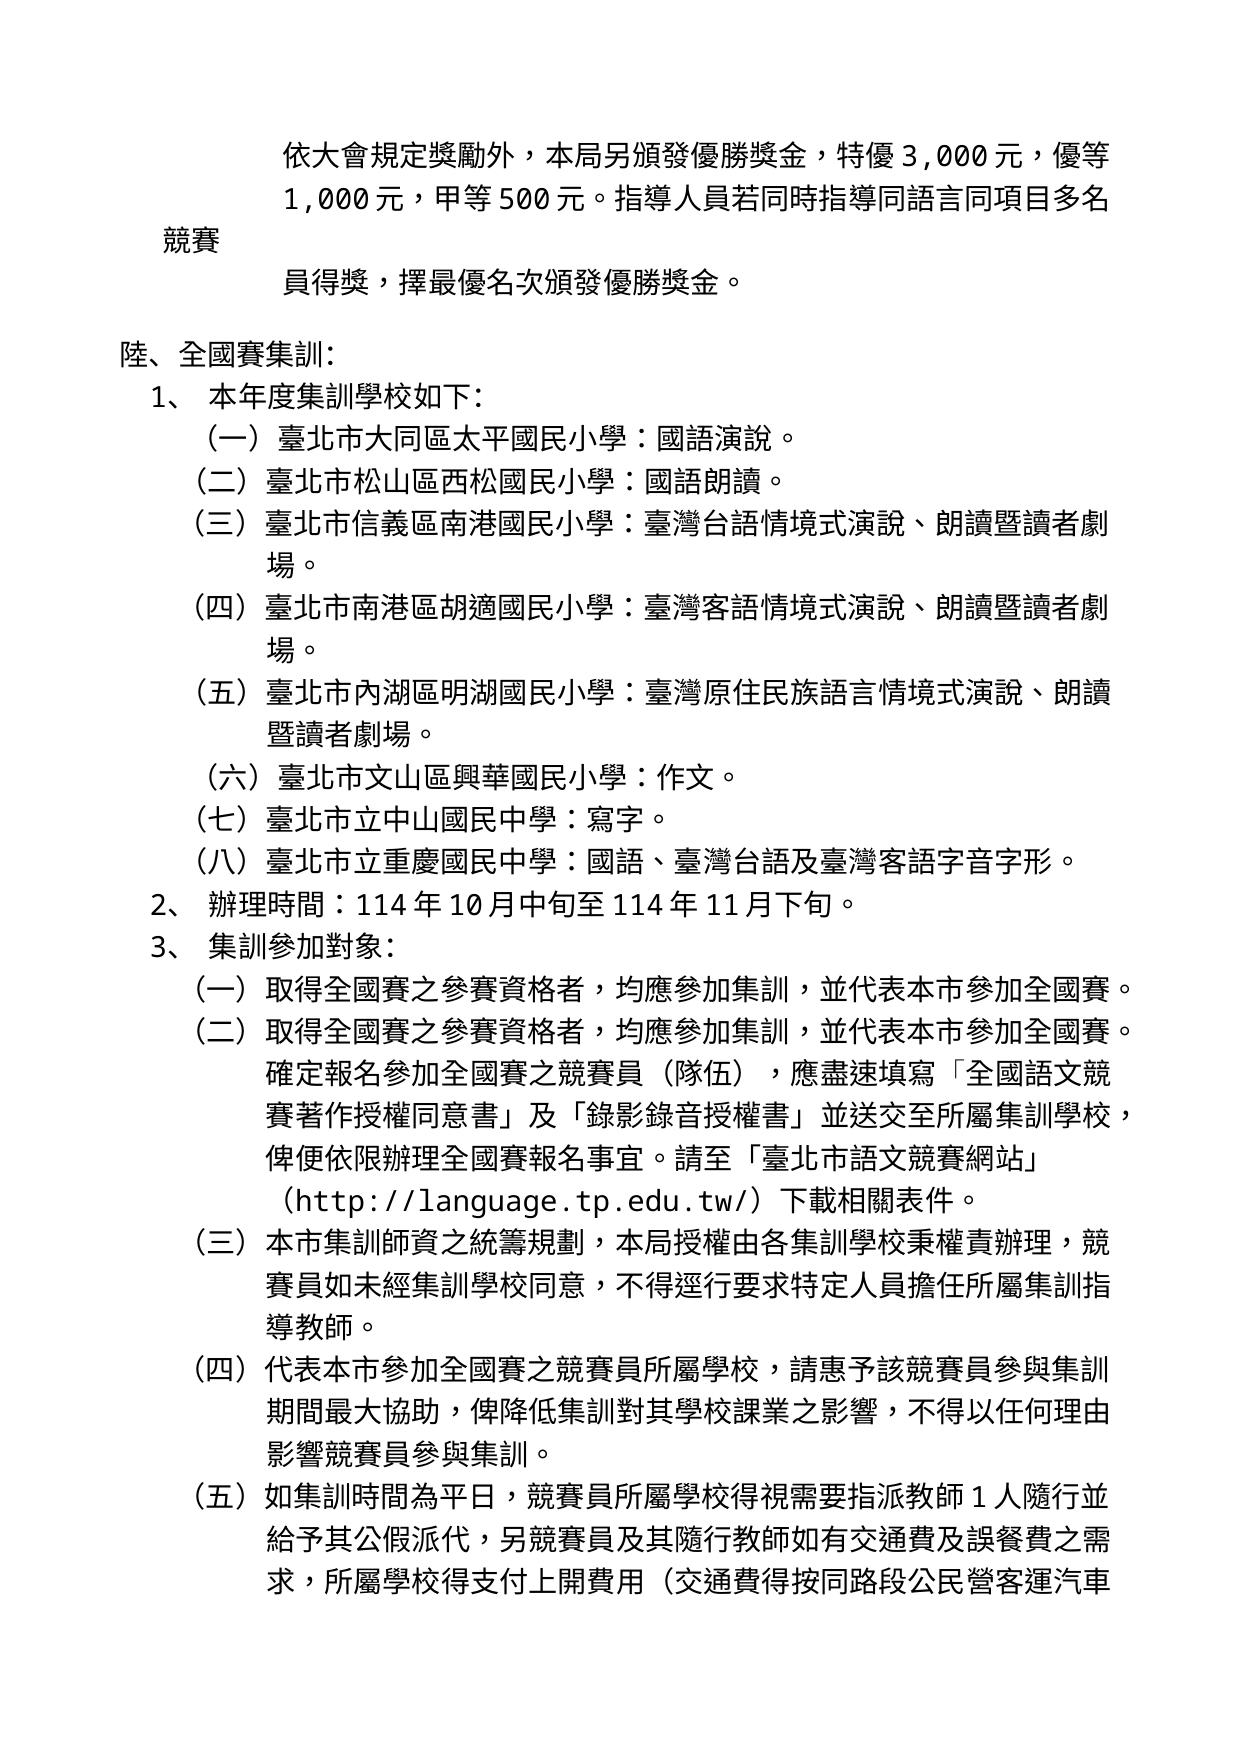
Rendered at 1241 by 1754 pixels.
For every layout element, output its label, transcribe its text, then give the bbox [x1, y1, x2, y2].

text 1,000元，甲等500元。指導人員若同時指導同語言同項目多名競賽 [162, 175, 1122, 260]
text （四）臺北市南港區胡適國民小學：臺灣客語情境式演說、朗讀暨讀者劇場。 [118, 585, 1122, 670]
text （七）臺北市立中山國民中學：寫字。 [119, 797, 1122, 839]
text 依大會規定獎勵外，本局另頒發優勝獎金，特優3,000元，優等 [177, 133, 1122, 175]
text （三）本市集訓師資之統籌規劃，本局授權由各集訓學校秉權責辦理，競賽員如未經集訓學校同意，不得逕行要求特定人員擔任所屬集訓指導教師。 [177, 1220, 1122, 1347]
list 辦理時間：114年10月中旬至114年11月下旬。 [149, 881, 1122, 924]
text （五）如集訓時間為平日，競賽員所屬學校得視需要指派教師1人隨行並給予其公假派代，另競賽員及其隨行教師如有交通費及誤餐費之需求，所屬學校得支付上開費用（交通費得按同路段公民營客運汽車 [118, 1474, 1122, 1601]
text （八）臺北市立重慶國民中學：國語、臺灣台語及臺灣客語字音字形。 [119, 839, 1122, 881]
text 陸、全國賽集訓： [119, 331, 1122, 373]
text 員得獎，擇最優名次頒發優勝獎金。 [162, 260, 1122, 302]
text （六）臺北市文山區興華國民小學：作文。 [119, 754, 1122, 797]
list 集訓參加對象： [149, 924, 1122, 966]
text （一）臺北市大同區太平國民小學：國語演說。 [119, 416, 1122, 458]
text （一）取得全國賽之參賽資格者，均應參加集訓，並代表本市參加全國賽。 [177, 966, 1122, 1008]
text （二）取得全國賽之參賽資格者，均應參加集訓，並代表本市參加全國賽。確定報名參加全國賽之競賽員（隊伍），應盡速填寫「全國語文競賽著作授權同意書」及「錄影錄音授權書」並送交至所屬集訓學校，俾便依限辦理全國賽報名事宜。請至「臺北市語文競賽網站」（http://language.tp.edu.tw/）下載相關表件。 [177, 1008, 1122, 1220]
text （五）臺北市內湖區明湖國民小學：臺灣原住民族語言情境式演說、朗讀暨讀者劇場。 [119, 670, 1122, 754]
text （四）代表本市參加全國賽之競賽員所屬學校，請惠予該競賽員參與集訓期間最大協助，俾降低集訓對其學校課業之影響，不得以任何理由影響競賽員參與集訓。 [118, 1347, 1122, 1474]
list 本年度集訓學校如下： [149, 373, 1122, 416]
text （二）臺北市松山區西松國民小學：國語朗讀。 [119, 458, 1122, 501]
text （三）臺北市信義區南港國民小學：臺灣台語情境式演說、朗讀暨讀者劇場。 [118, 501, 1122, 585]
